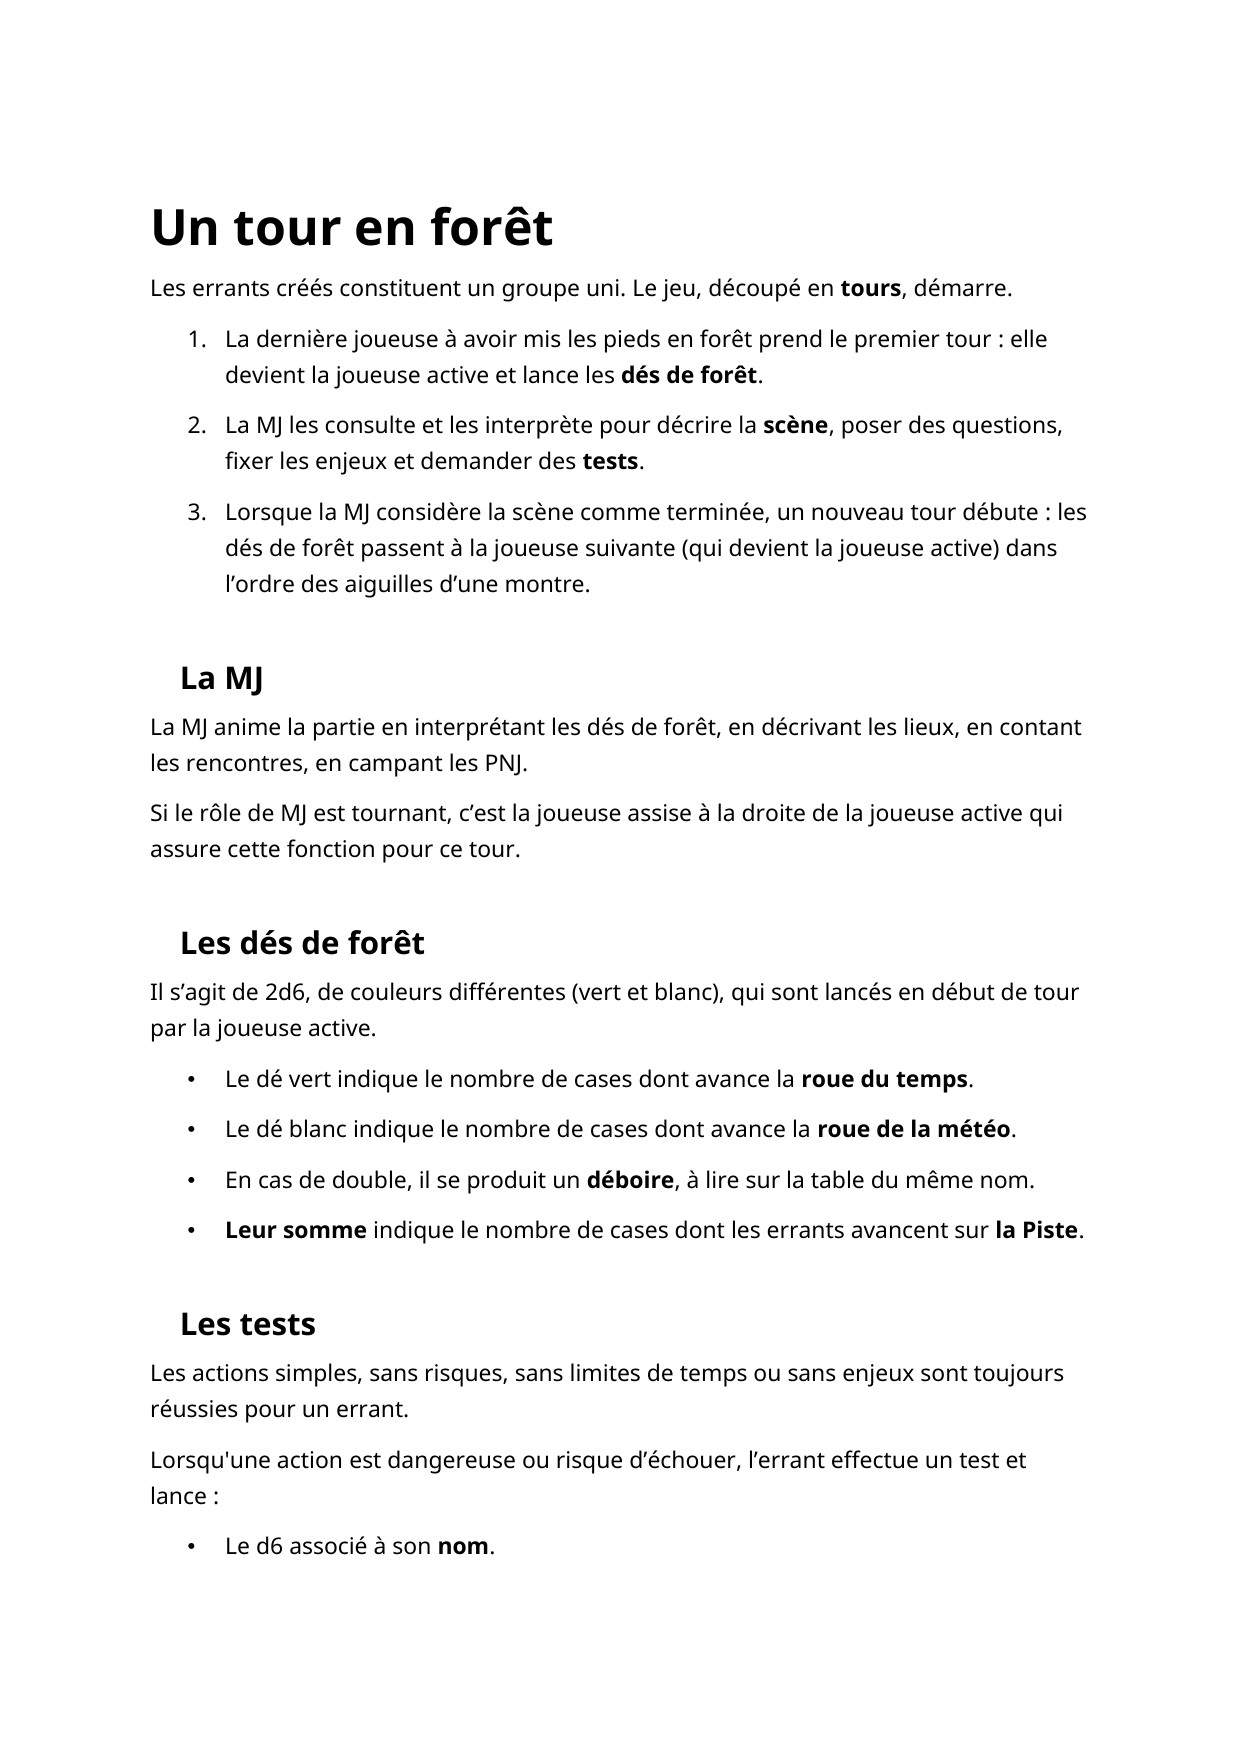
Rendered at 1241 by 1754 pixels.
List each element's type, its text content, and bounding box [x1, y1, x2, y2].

list Le dé blanc indique le nombre de cases dont avance la roue de la météo. [187, 1113, 1090, 1144]
list Le dé vert indique le nombre de cases dont avance la roue du temps. [187, 1063, 1090, 1094]
text Lorsqu'une action est dangereuse ou risque d’échouer, l’errant effectue un test et lance : [150, 1444, 1090, 1511]
list Lorsque la MJ considère la scène comme terminée, un nouveau tour débute : les dés de forêt passent à la joueuse suivante (qui devient la joueuse active) dans l’ordre des aiguilles d’une montre. [187, 496, 1090, 599]
list Le d6 associé à son nom. [187, 1530, 1090, 1562]
text Si le rôle de MJ est tournant, c’est la joueuse assise à la droite de la joueuse active qui assure cette fonction pour ce tour. [150, 797, 1090, 864]
list La dernière joueuse à avoir mis les pieds en forêt prend le premier tour : elle devient la joueuse active et lance les dés de forêt. [187, 323, 1090, 390]
text Il s’agit de 2d6, de couleurs différentes (vert et blanc), qui sont lancés en début de tour par la joueuse active. [150, 976, 1090, 1043]
list En cas de double, il se produit un déboire, à lire sur la table du même nom. [187, 1164, 1090, 1195]
text Les actions simples, sans risques, sans limites de temps ou sans enjeux sont toujours réussies pour un errant. [150, 1357, 1090, 1424]
text La MJ anime la partie en interprétant les dés de forêt, en décrivant les lieux, en contant les rencontres, en campant les PNJ. [150, 711, 1090, 778]
text Les errants créés constituent un groupe uni. Le jeu, découpé en tours, démarre. [150, 272, 1090, 303]
list La MJ les consulte et les interprète pour décrire la scène, poser des questions, fixer les enjeux et demander des tests. [187, 409, 1090, 476]
subtitle Les tests [179, 1302, 1090, 1345]
list Leur somme indique le nombre de cases dont les errants avancent sur la Piste. [187, 1214, 1090, 1246]
subtitle La MJ [179, 656, 1090, 698]
subtitle Les dés de forêt [179, 921, 1090, 964]
subtitle Un tour en forêt [150, 192, 1090, 260]
